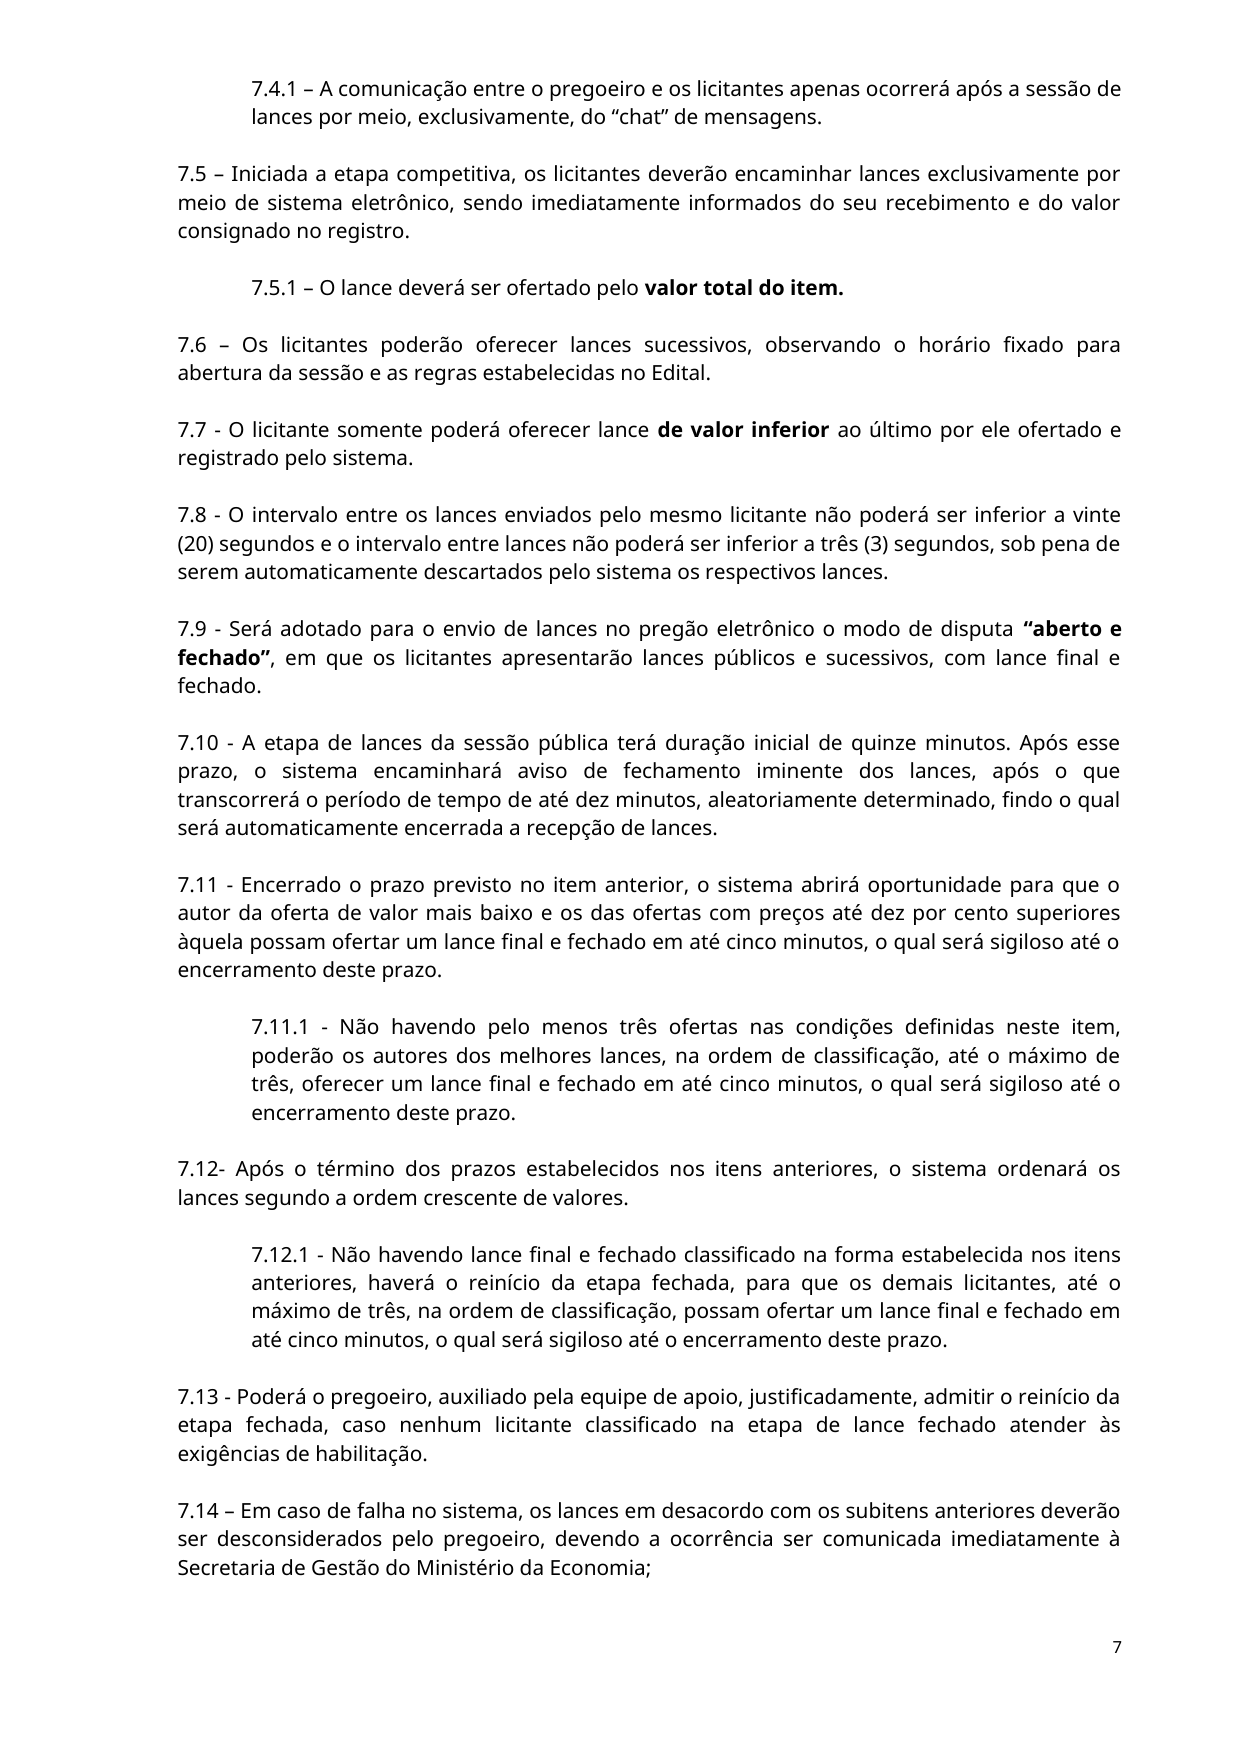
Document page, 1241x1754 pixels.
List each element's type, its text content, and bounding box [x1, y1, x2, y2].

list 7.9 - Será adotado para o envio de lances no pregão eletrônico o modo de disputa “aberto e fechado”, em que os licitantes apresentarão lances públicos e sucessivos, com lance final e fechado. [177, 614, 1122, 699]
list 7.12.1 - Não havendo lance final e fechado classificado na forma estabelecida nos itens anteriores, haverá o reinício da etapa fechada, para que os demais licitantes, até o máximo de três, na ordem de classificação, possam ofertar um lance final e fechado em até cinco minutos, o qual será sigiloso até o encerramento deste prazo. [251, 1240, 1122, 1353]
list 7.12- Após o término dos prazos estabelecidos nos itens anteriores, o sistema ordenará os lances segundo a ordem crescente de valores. [177, 1154, 1122, 1211]
list 7.10 - A etapa de lances da sessão pública terá duração inicial de quinze minutos. Após esse prazo, o sistema encaminhará aviso de fechamento iminente dos lances, após o que transcorrerá o período de tempo de até dez minutos, aleatoriamente determinado, findo o qual será automaticamente encerrada a recepção de lances. [177, 728, 1122, 842]
text 7.14 – Em caso de falha no sistema, os lances em desacordo com os subitens anteriores deverão ser desconsiderados pelo pregoeiro, devendo a ocorrência ser comunicada imediatamente à Secretaria de Gestão do Ministério da Economia; [177, 1496, 1122, 1581]
text 7.5 – Iniciada a etapa competitiva, os licitantes deverão encaminhar lances exclusivamente por meio de sistema eletrônico, sendo imediatamente informados do seu recebimento e do valor consignado no registro. [177, 159, 1122, 244]
list 7.11 - Encerrado o prazo previsto no item anterior, o sistema abrirá oportunidade para que o autor da oferta de valor mais baixo e os das ofertas com preços até dez por cento superiores àquela possam ofertar um lance final e fechado em até cinco minutos, o qual será sigiloso até o encerramento deste prazo. [177, 870, 1122, 984]
list 7.11.1 - Não havendo pelo menos três ofertas nas condições definidas neste item, poderão os autores dos melhores lances, na ordem de classificação, até o máximo de três, oferecer um lance final e fechado em até cinco minutos, o qual será sigiloso até o encerramento deste prazo. [251, 1012, 1122, 1126]
list 7.13 - Poderá o pregoeiro, auxiliado pela equipe de apoio, justificadamente, admitir o reinício da etapa fechada, caso nenhum licitante classificado na etapa de lance fechado atender às exigências de habilitação. [177, 1382, 1122, 1467]
list 7.8 - O intervalo entre os lances enviados pelo mesmo licitante não poderá ser inferior a vinte (20) segundos e o intervalo entre lances não poderá ser inferior a três (3) segundos, sob pena de serem automaticamente descartados pelo sistema os respectivos lances. [177, 500, 1122, 586]
list 7.7 - O licitante somente poderá oferecer lance de valor inferior ao último por ele ofertado e registrado pelo sistema. [177, 415, 1122, 472]
text 7.4.1 – A comunicação entre o pregoeiro e os licitantes apenas ocorrerá após a sessão de lances por meio, exclusivamente, do “chat” de mensagens. [251, 74, 1122, 131]
list 7.6 – Os licitantes poderão oferecer lances sucessivos, observando o horário fixado para abertura da sessão e as regras estabelecidas no Edital. [177, 330, 1122, 387]
text 7.5.1 – O lance deverá ser ofertado pelo valor total do item. [251, 273, 1122, 301]
